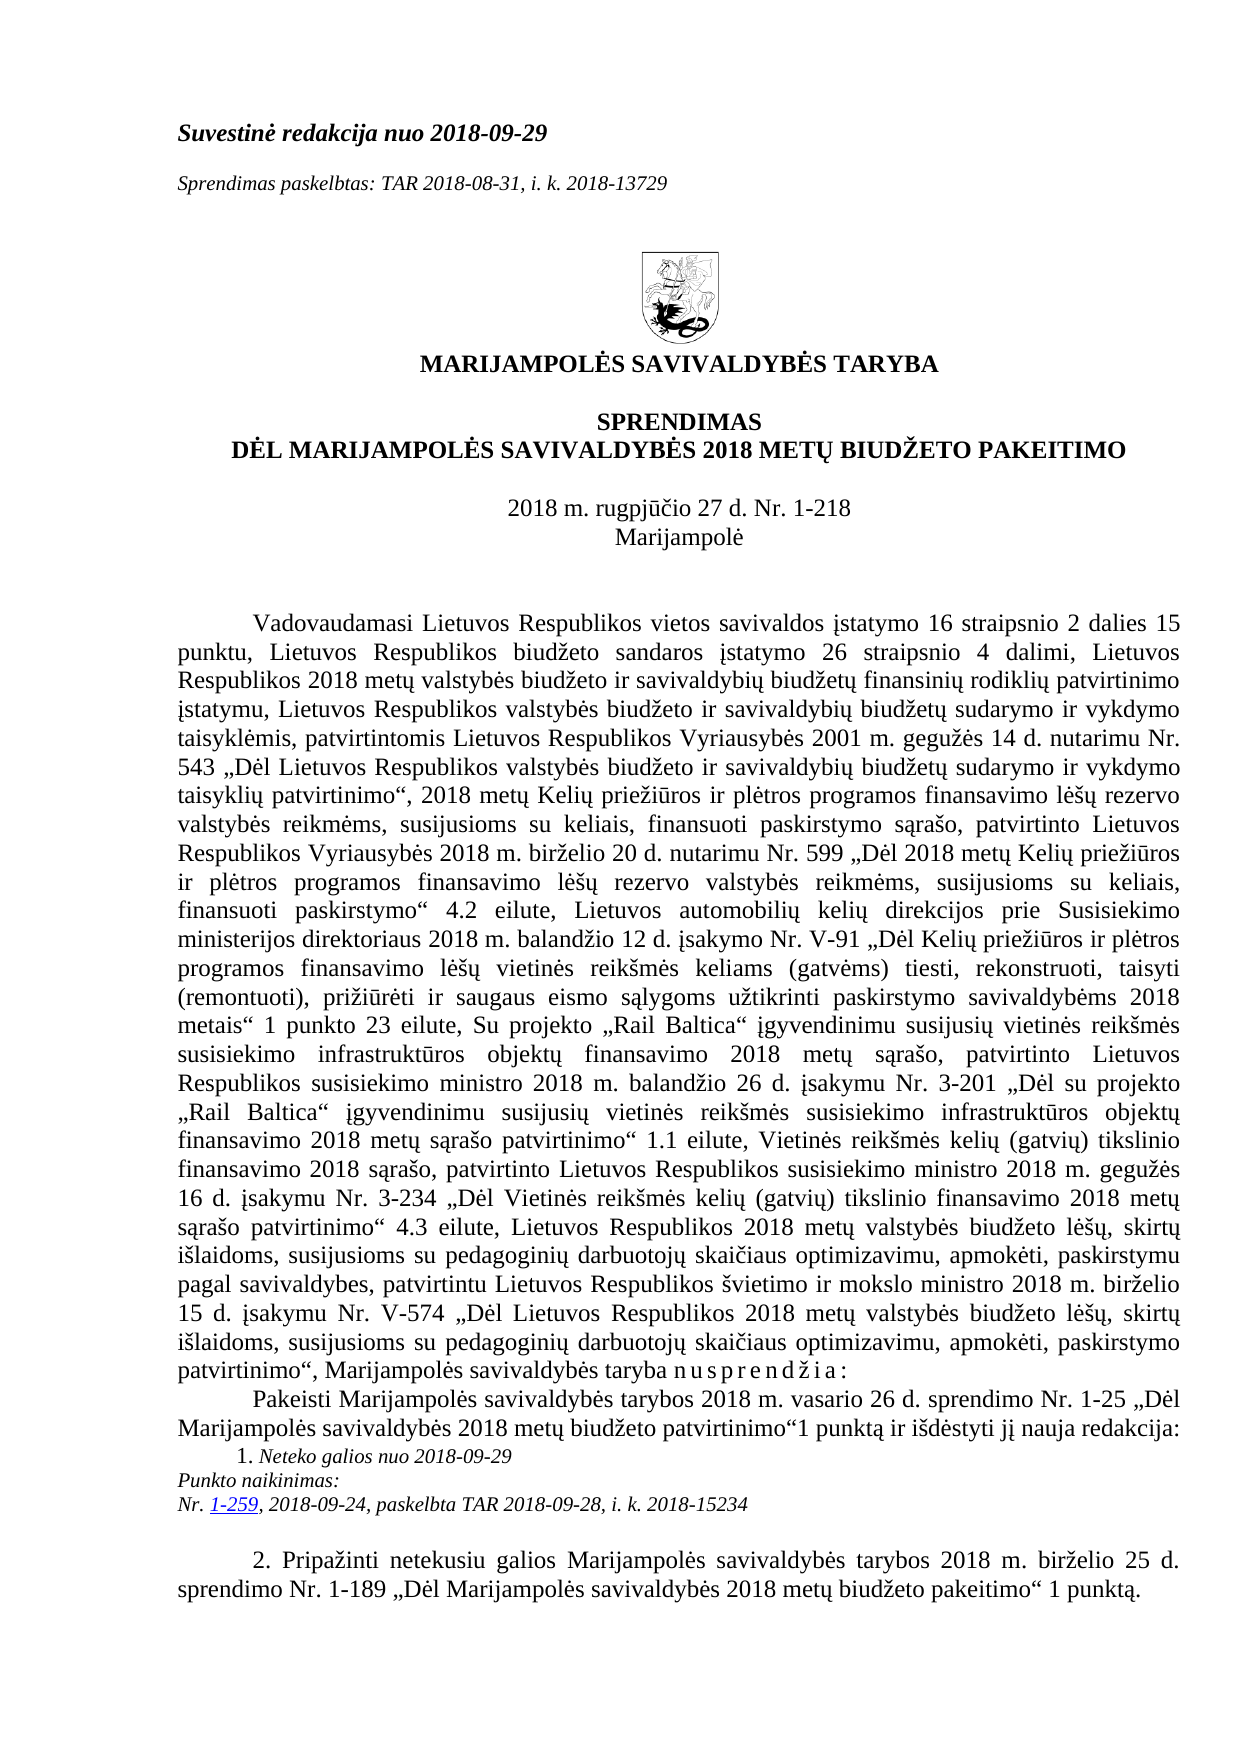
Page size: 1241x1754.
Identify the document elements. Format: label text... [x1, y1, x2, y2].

text SPRENDIMAS [177, 407, 1181, 436]
text 2. Pripažinti netekusiu galios Marijampolės savivaldybės tarybos 2018 m. birželio 25 d. sprendimo Nr. 1-189 „Dėl Marijampolės savivaldybės 2018 metų biudžeto pakeitimo“ 1 punktą. [177, 1545, 1181, 1603]
text Suvestinė redakcija nuo 2018-09-29 [177, 118, 1181, 147]
text Nr. 1-259, 2018-09-24, paskelbta TAR 2018-09-28, i. k. 2018-15234 [177, 1492, 1181, 1516]
text 1. Neteko galios nuo 2018-09-29 [177, 1442, 1181, 1468]
text Pakeisti Marijampolės savivaldybės tarybos 2018 m. vasario 26 d. sprendimo Nr. 1-25 „Dėl Marijampolės savivaldybės 2018 metų biudžeto patvirtinimo“1 punktą ir išdėstyti jį nauja redakcija: [177, 1384, 1181, 1442]
text Sprendimas paskelbtas: TAR 2018-08-31, i. k. 2018-13729 [177, 171, 1181, 195]
text Vadovaudamasi Lietuvos Respublikos vietos savivaldos įstatymo 16 straipsnio 2 dalies 15 punktu, Lietuvos Respublikos biudžeto sandaros įstatymo 26 straipsnio 4 dalimi, Lietuvos Respublikos 2018 metų valstybės biudžeto ir savivaldybių biudžetų finansinių rodiklių patvirtinimo įstatymu, Lietuvos Respublikos valstybės biudžeto ir savivaldybių biudžetų sudarymo ir vykdymo taisyklėmis, patvirtintomis Lietuvos Respublikos Vyriausybės 2001 m. gegužės 14 d. nutarimu Nr. 543 „Dėl Lietuvos Respublikos valstybės biudžeto ir savivaldybių biudžetų sudarymo ir vykdymo taisyklių patvirtinimo“, 2018 metų Kelių priežiūros ir plėtros programos finansavimo lėšų rezervo valstybės reikmėms, susijusioms su keliais, finansuoti paskirstymo sąrašo, patvirtinto Lietuvos Respublikos Vyriausybės 2018 m. birželio 20 d. nutarimu Nr. 599 „Dėl 2018 metų Kelių priežiūros ir plėtros programos finansavimo lėšų rezervo valstybės reikmėms, susijusioms su keliais, finansuoti paskirstymo“ 4.2 eilute, Lietuvos automobilių kelių direkcijos prie Susisiekimo ministerijos direktoriaus 2018 m. balandžio 12 d. įsakymo Nr. V-91 „Dėl Kelių priežiūros ir plėtros programos finansavimo lėšų vietinės reikšmės keliams (gatvėms) tiesti, rekonstruoti, taisyti (remontuoti), prižiūrėti ir saugaus eismo sąlygoms užtikrinti paskirstymo savivaldybėms 2018 metais“ 1 punkto 23 eilute, Su projekto „Rail Baltica“ įgyvendinimu susijusių vietinės reikšmės susisiekimo infrastruktūros objektų finansavimo 2018 metų sąrašo, patvirtinto Lietuvos Respublikos susisiekimo ministro 2018 m. balandžio 26 d. įsakymu Nr. 3-201 „Dėl su projekto „Rail Baltica“ įgyvendinimu susijusių vietinės reikšmės susisiekimo infrastruktūros objektų finansavimo 2018 metų sąrašo patvirtinimo“ 1.1 eilute, Vietinės reikšmės kelių (gatvių) tikslinio finansavimo 2018 sąrašo, patvirtinto Lietuvos Respublikos susisiekimo ministro 2018 m. gegužės 16 d. įsakymu Nr. 3-234 „Dėl Vietinės reikšmės kelių (gatvių) tikslinio finansavimo 2018 metų sąrašo patvirtinimo“ 4.3 eilute, Lietuvos Respublikos 2018 metų valstybės biudžeto lėšų, skirtų išlaidoms, susijusioms su pedagoginių darbuotojų skaičiaus optimizavimu, apmokėti, paskirstymu pagal savivaldybes, patvirtintu Lietuvos Respublikos švietimo ir mokslo ministro 2018 m. birželio 15 d. įsakymu Nr. V-574 „Dėl Lietuvos Respublikos 2018 metų valstybės biudžeto lėšų, skirtų išlaidoms, susijusioms su pedagoginių darbuotojų skaičiaus optimizavimu, apmokėti, paskirstymo patvirtinimo“, Marijampolės savivaldybės taryba nusprendžia: [177, 608, 1181, 1384]
text Punkto naikinimas: [177, 1468, 1181, 1492]
text Marijampolė [177, 522, 1181, 551]
text MARIJAMPOLĖS SAVIVALDYBĖS TARYBA [177, 349, 1181, 378]
text 2018 m. rugpjūčio 27 d. Nr. 1-218 [177, 493, 1181, 522]
text DĖL MARIJAMPOLĖS SAVIVALDYBĖS 2018 METŲ BIUDŽETO PAKEITIMO [177, 436, 1181, 464]
